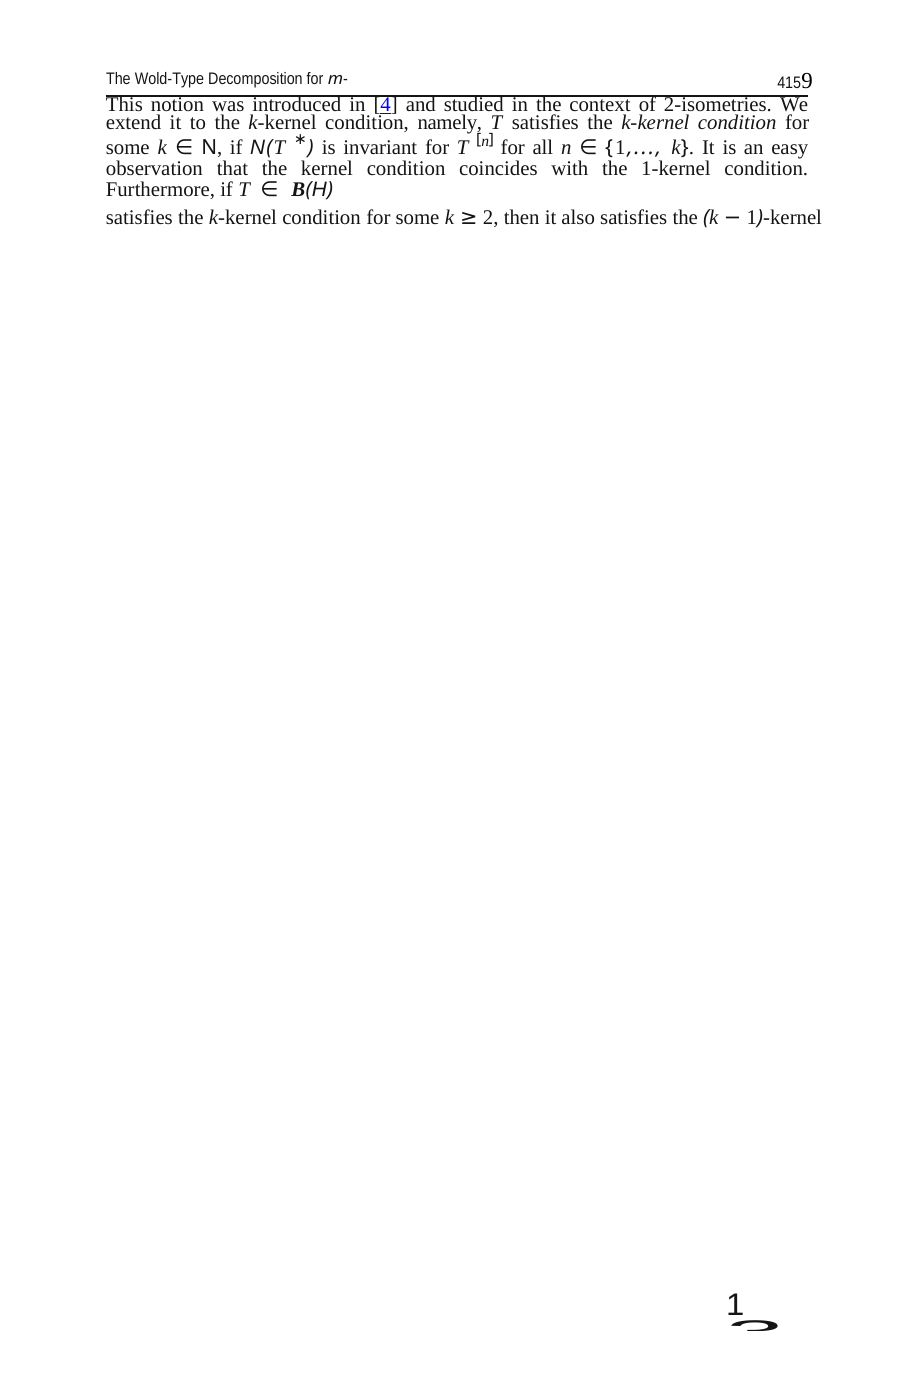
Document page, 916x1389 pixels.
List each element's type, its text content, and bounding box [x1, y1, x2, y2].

text This notion was introduced in [4] and studied in the context of 2-isometries. We extend it to the k-kernel condition, namely, T satisfies the k-kernel condition for some k ∈ N, if N(T ∗) is invariant for T [n] for all n ∈ {1,..., k}. It is an easy observation that the kernel condition coincides with the 1-kernel condition. Furthermore, if T ∈ B(H) [106, 96, 809, 203]
text satisfies the k-kernel condition for some k ≥ 2, then it also satisfies the (k − 1)-kernel [106, 203, 830, 230]
